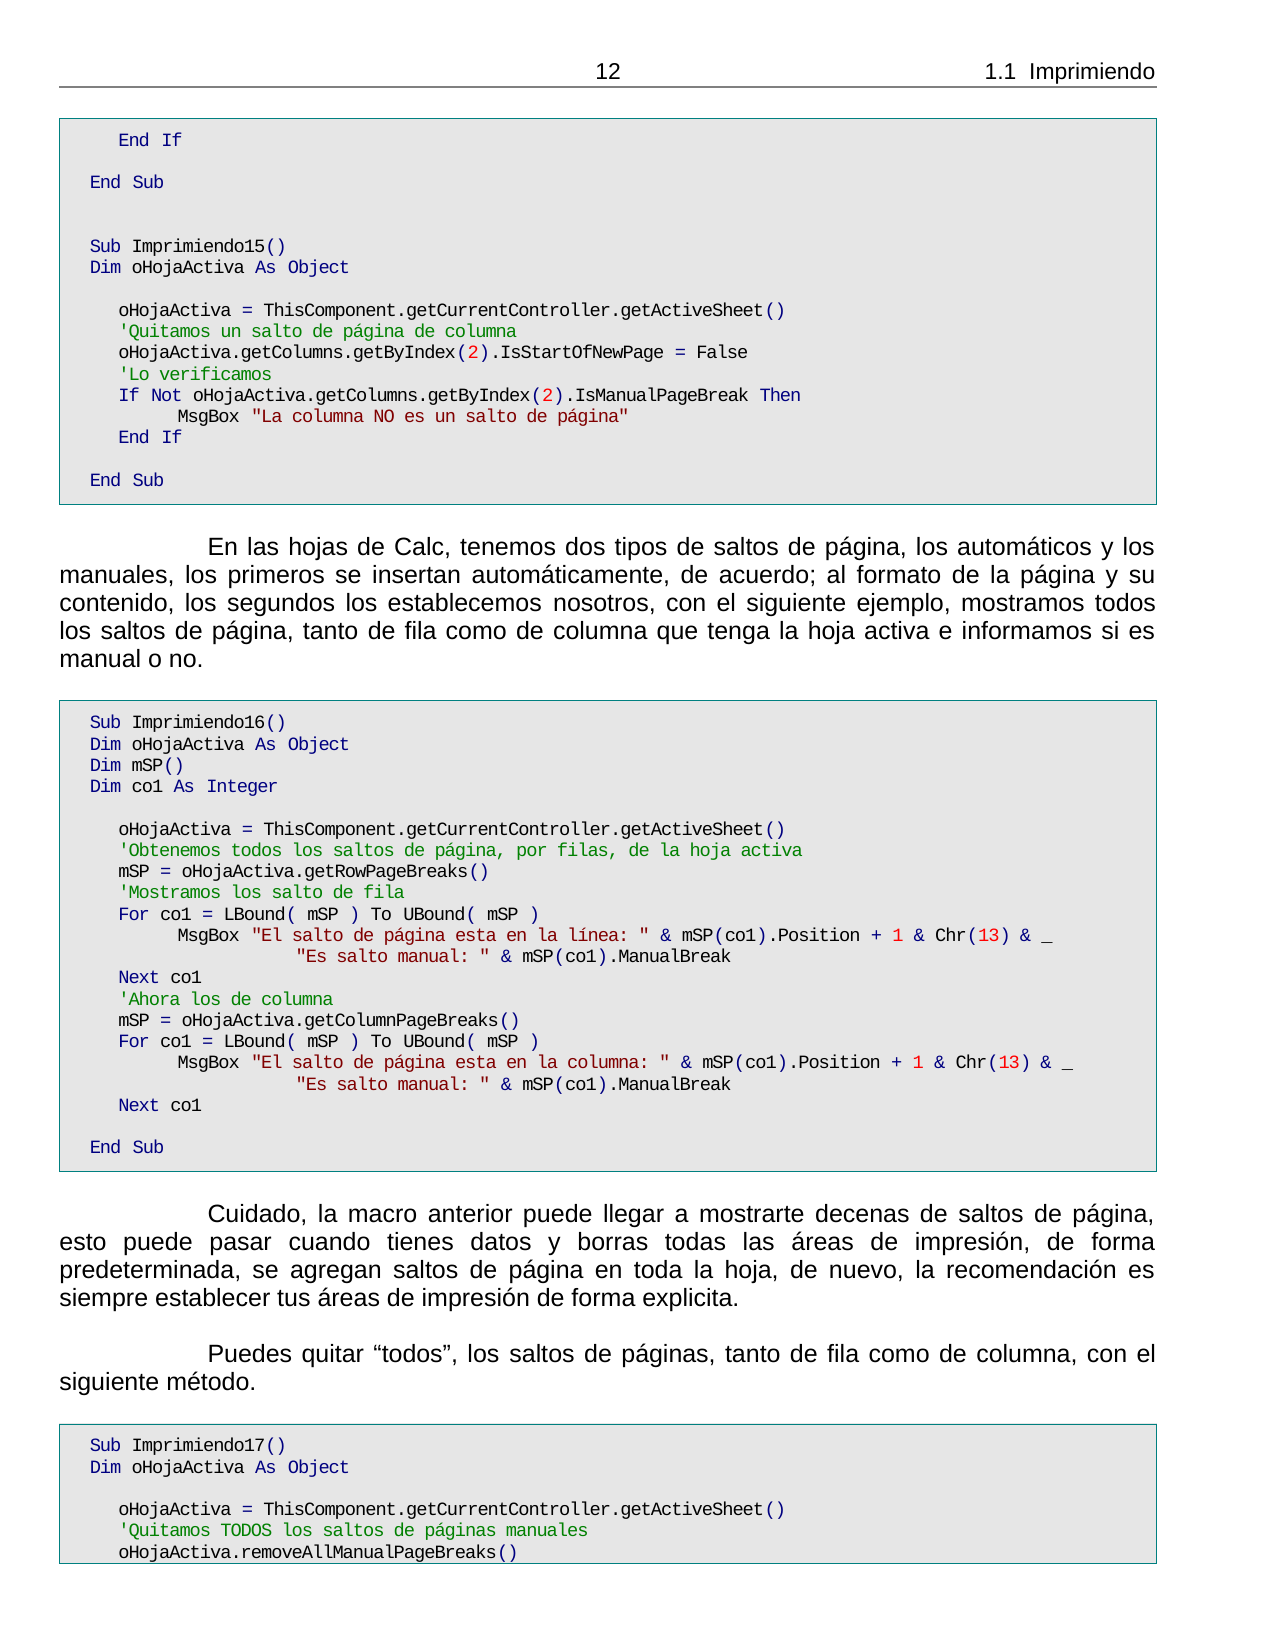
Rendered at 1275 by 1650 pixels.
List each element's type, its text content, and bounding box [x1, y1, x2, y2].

text 'Lo verificamos [60, 352, 1156, 373]
text oHojaActiva.getColumns.getByIndex(2).IsStartOfNewPage = False [60, 331, 1156, 352]
text Sub Imprimiendo16() [60, 701, 1156, 722]
text Next co1 [60, 955, 1156, 977]
text End Sub [60, 458, 1156, 504]
text 'Obtenemos todos los saltos de página, por filas, de la hoja activa [60, 828, 1156, 849]
text mSP = oHojaActiva.getRowPageBreaks() [60, 849, 1156, 870]
text MsgBox "El salto de página esta en la línea: " & mSP(co1).Position + 1 & Chr(13) & _ [60, 913, 1156, 934]
text oHojaActiva = ThisComponent.getCurrentController.getActiveSheet() [60, 288, 1156, 309]
text 'Ahora los de columna [60, 977, 1156, 998]
text If Not oHojaActiva.getColumns.getByIndex(2).IsManualPageBreak Then [60, 373, 1156, 394]
text oHojaActiva = ThisComponent.getCurrentController.getActiveSheet() [60, 1487, 1156, 1508]
text Dim mSP() [60, 743, 1156, 764]
text oHojaActiva = ThisComponent.getCurrentController.getActiveSheet() [60, 807, 1156, 828]
text End If [60, 416, 1156, 437]
text mSP = oHojaActiva.getColumnPageBreaks() [60, 998, 1156, 1019]
text "Es salto manual: " & mSP(co1).ManualBreak [60, 1062, 1156, 1083]
text End Sub [60, 161, 1156, 182]
text Sub Imprimiendo17() [60, 1425, 1156, 1445]
text Sub Imprimiendo15() [60, 224, 1156, 246]
text Dim oHojaActiva As Object [60, 1445, 1156, 1466]
text Dim oHojaActiva As Object [60, 722, 1156, 743]
text For co1 = LBound( mSP ) To UBound( mSP ) [60, 892, 1156, 913]
text Cuidado, la macro anterior puede llegar a mostrarte decenas de saltos de página, esto puede pasar cuando tienes datos y borras todas las áreas de impresión, de forma predeterminada, se agregan saltos de página en toda la hoja, de nuevo, la recomendación es siempre establecer tus áreas de impresión de forma explicita. [59, 1200, 1157, 1312]
text MsgBox "El salto de página esta en la columna: " & mSP(co1).Position + 1 & Chr(13) & _ [60, 1040, 1156, 1062]
text 'Quitamos un salto de página de columna [60, 309, 1156, 331]
text En las hojas de Calc, tenemos dos tipos de saltos de página, los automáticos y los manuales, los primeros se insertan automáticamente, de acuerdo; al formato de la página y su contenido, los segundos los establecemos nosotros, con el siguiente ejemplo, mostramos todos los saltos de página, tanto de fila como de columna que tenga la hoja activa e informamos si es manual o no. [59, 533, 1157, 672]
text Next co1 [60, 1083, 1156, 1104]
text Puedes quitar “todos”, los saltos de páginas, tanto de fila como de columna, con el siguiente método. [59, 1340, 1157, 1396]
text "Es salto manual: " & mSP(co1).ManualBreak [60, 934, 1156, 955]
text End Sub [60, 1125, 1156, 1171]
text For co1 = LBound( mSP ) To UBound( mSP ) [60, 1019, 1156, 1040]
text Dim co1 As Integer [60, 764, 1156, 785]
text End If [60, 119, 1156, 139]
text 'Mostramos los salto de fila [60, 870, 1156, 892]
text MsgBox "La columna NO es un salto de página" [60, 394, 1156, 416]
text Dim oHojaActiva As Object [60, 246, 1156, 267]
text 'Quitamos TODOS los saltos de páginas manuales [60, 1508, 1156, 1530]
text oHojaActiva.removeAllManualPageBreaks() [60, 1530, 1156, 1563]
